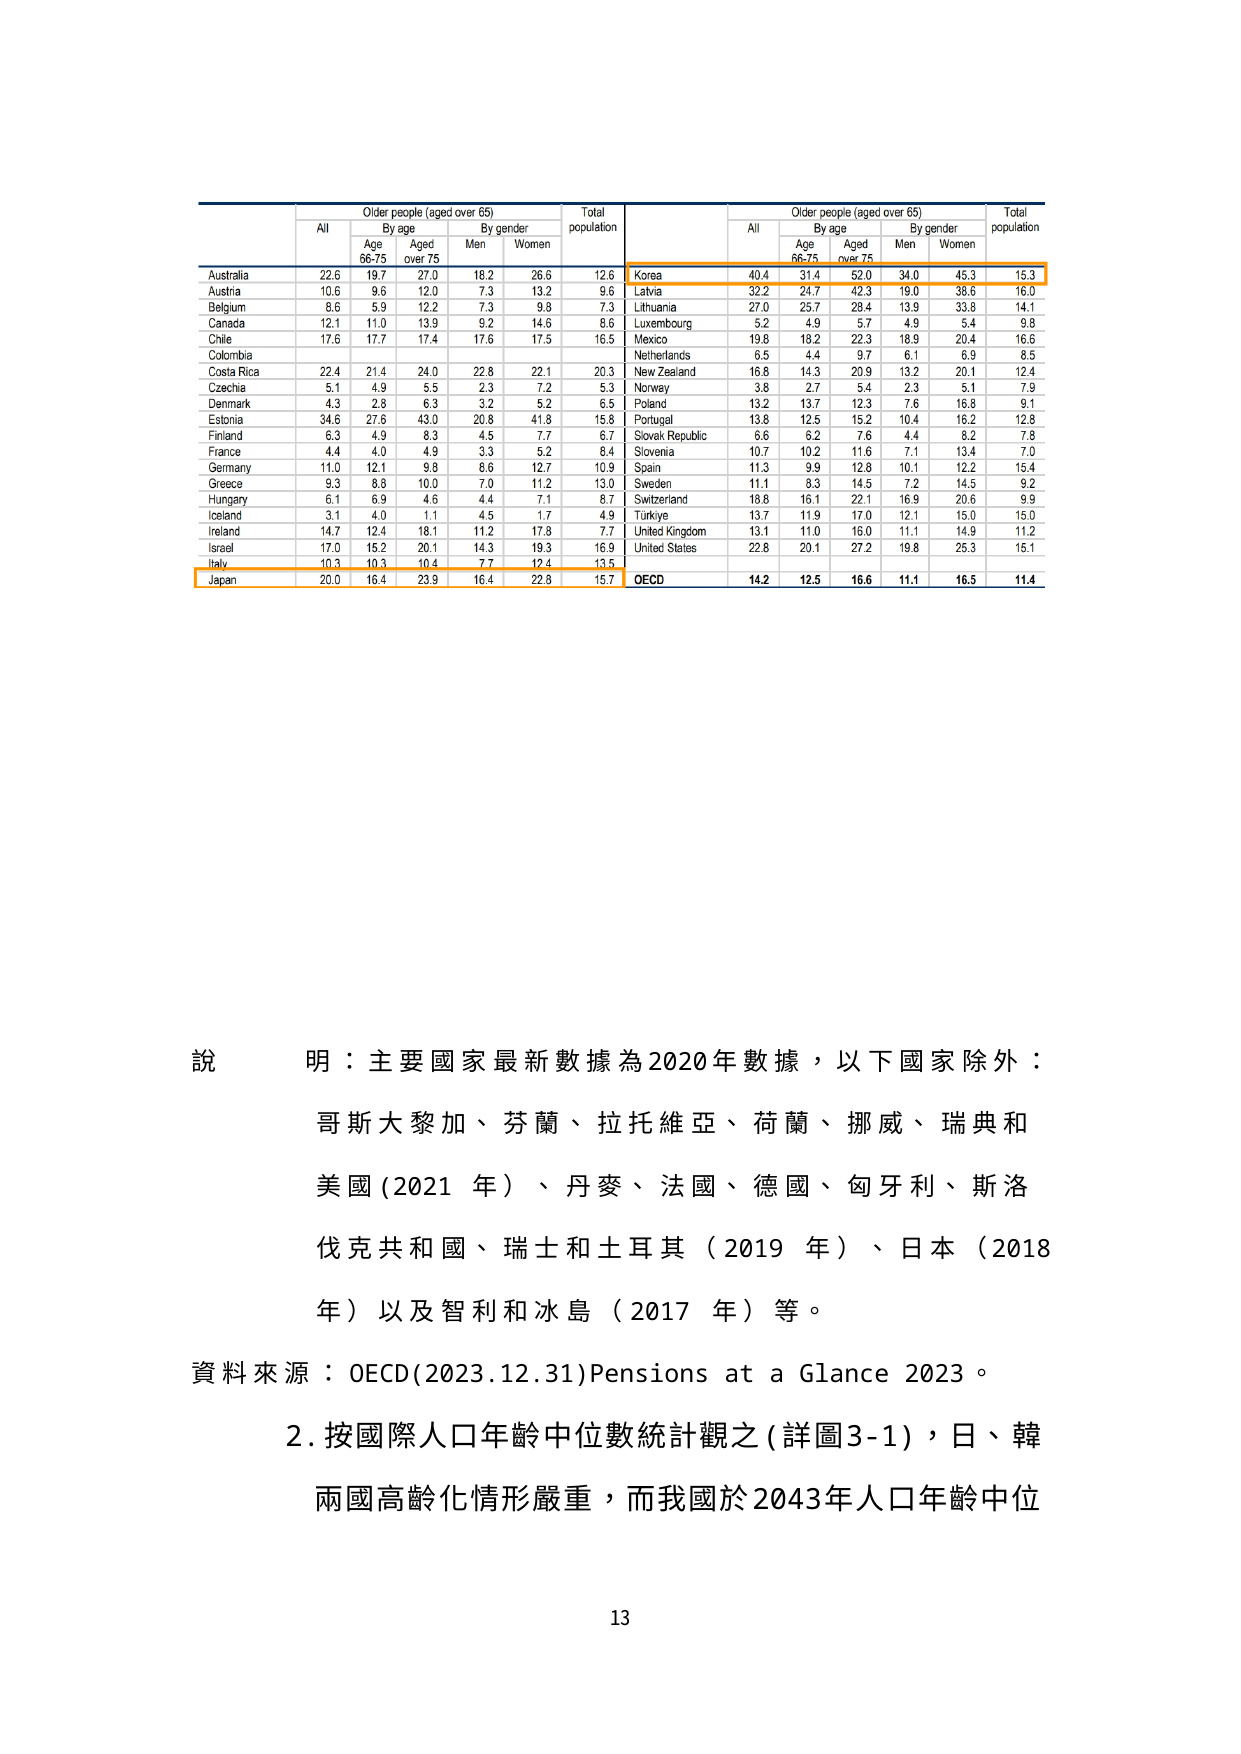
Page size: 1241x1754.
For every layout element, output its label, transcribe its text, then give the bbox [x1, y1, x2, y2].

text 說 明：主要國家最新數據為2020年數據，以下國家除外：哥斯大黎加、芬蘭、拉托維亞、荷蘭、挪威、瑞典和美國(2021 年）、丹麥、法國、德國、匈牙利、斯洛伐克共和國、瑞士和土耳其（2019 年）、日本（2018 年）以及智利和冰島（2017 年）等。 [188, 1017, 1052, 1330]
text 2.按國際人口年齡中位數統計觀之(詳圖3-1)，日、韓兩國高齡化情形嚴重，而我國於2043年人口年齡中位 [276, 1392, 1052, 1517]
text 資料來源：OECD(2023.12.31)Pensions at a Glance 2023。 [188, 1330, 1052, 1392]
